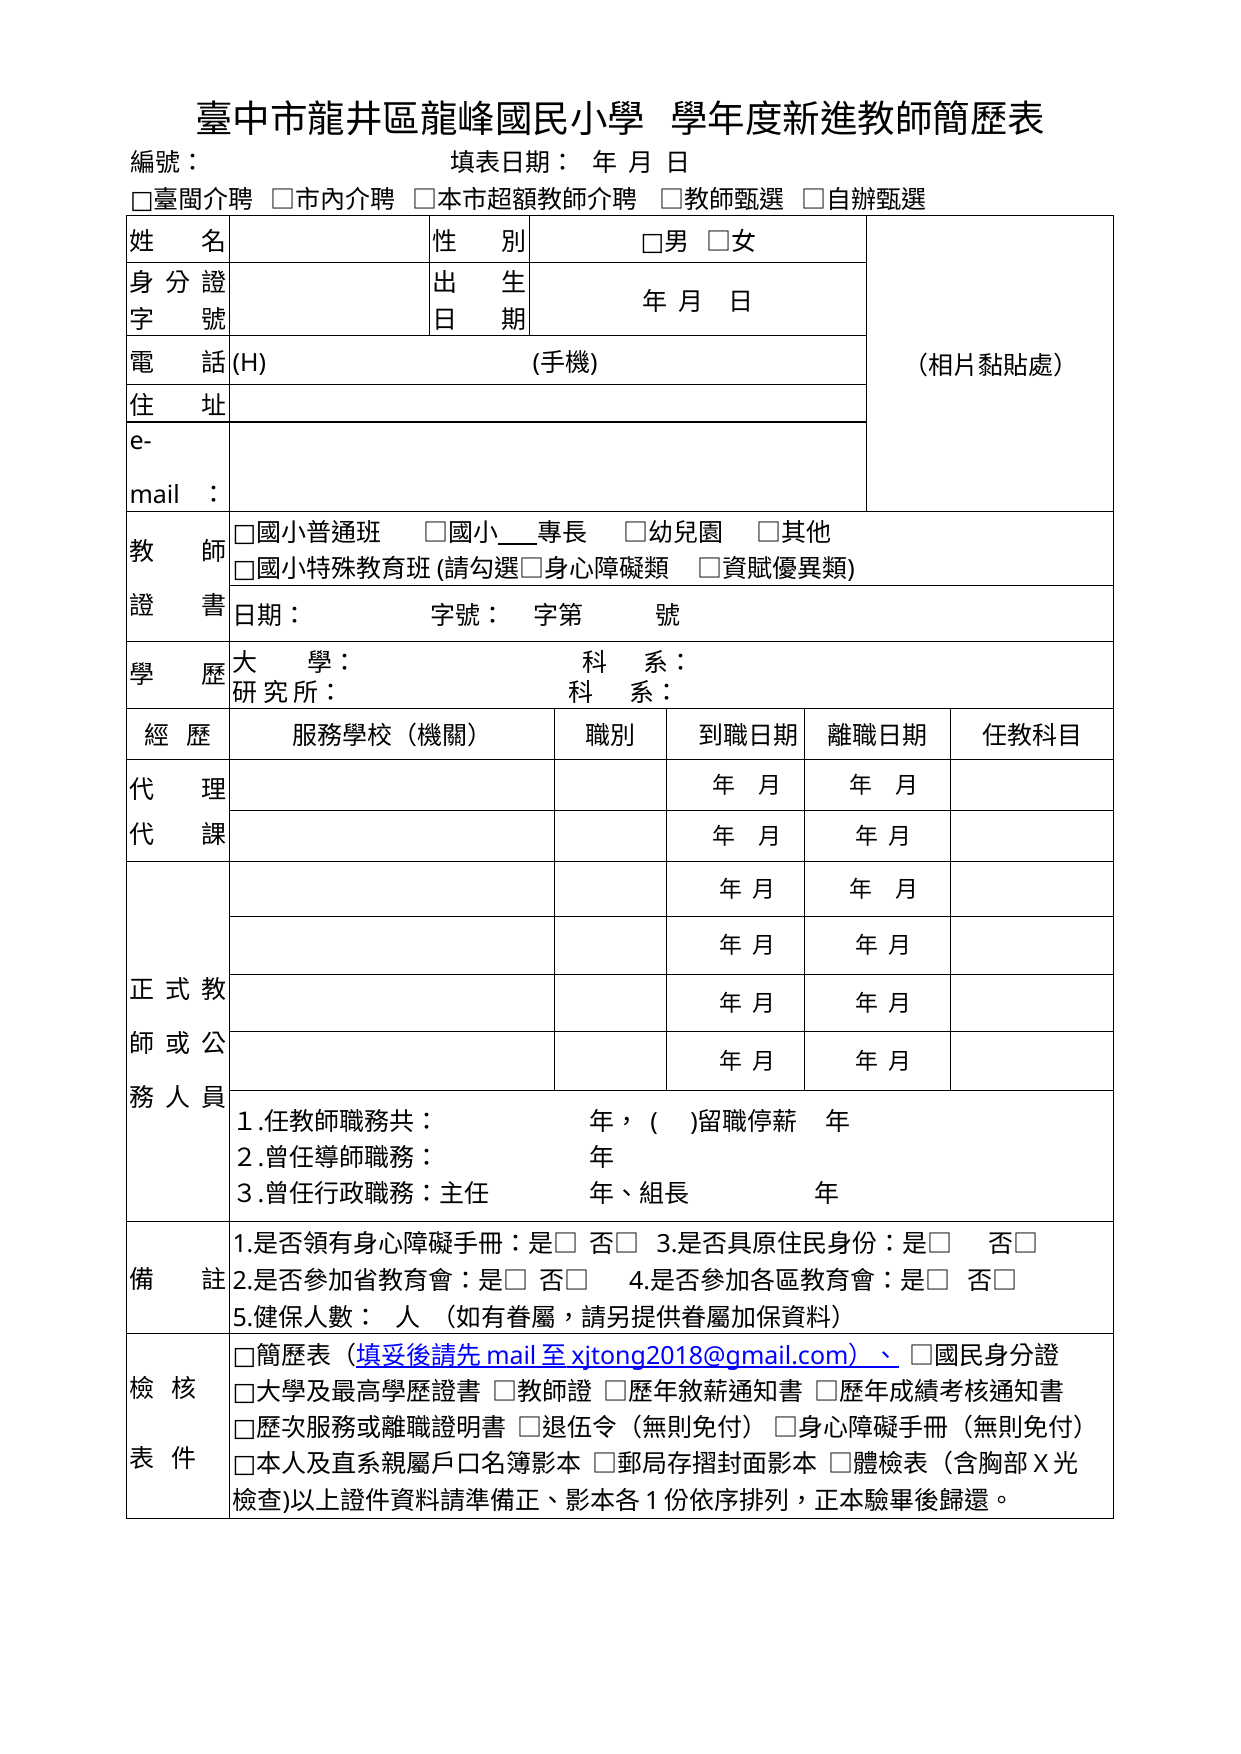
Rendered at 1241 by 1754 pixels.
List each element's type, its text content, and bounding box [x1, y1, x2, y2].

table_cell 年 月 [805, 1032, 950, 1089]
table_cell [555, 760, 666, 810]
table_cell 服務學校（機關） [230, 709, 554, 759]
text □臺閩介聘 □市內介聘 □本市超額教師介聘 □教師甄選 □自辦甄選 [130, 179, 1110, 215]
table_cell 年 月 日 [530, 263, 866, 335]
table_cell 離職日期 [805, 709, 950, 759]
table_cell 年 月 [667, 811, 804, 861]
table_header 性別 [430, 216, 529, 262]
table_cell 到職日期 [667, 709, 804, 759]
table_cell [555, 862, 666, 916]
table_cell [230, 811, 554, 861]
table_cell [230, 862, 554, 916]
table_cell １.任教師職務共： 年， ( )留職停薪 年 ２.曾任導師職務： 年 ３.曾任行政職務：主任 年、組長 年 [230, 1091, 1113, 1221]
table_cell 年 月 [667, 917, 804, 974]
table_cell 電話 [127, 336, 229, 384]
table_cell 年 月 [667, 760, 804, 810]
table_cell 年 月 [805, 917, 950, 974]
table_cell [555, 1032, 666, 1089]
table_cell 職別 [555, 709, 666, 759]
table_cell [230, 917, 554, 974]
table_cell [951, 811, 1113, 861]
table_cell [230, 975, 554, 1031]
table_cell □簡歷表（填妥後請先mail至xjtong2018@gmail.com）、 □國民身分證 □大學及最高學歷證書 □教師證 □歷年敘薪通知書 □歷年成績考核通知書 □歷次服務或離職證明書 □退伍令（無則免付） □身心障礙手冊（無則免付） □本人及直系親屬戶口名簿影本 □郵局存摺封面影本 □體檢表（含胸部X光 檢查)以上證件資料請準備正、影本各1份依序排列，正本驗畢後歸還。 [230, 1334, 1113, 1517]
table_header [230, 216, 429, 262]
table_cell 年 月 [805, 760, 950, 810]
table_cell 年 月 [667, 1032, 804, 1089]
table_cell [555, 811, 666, 861]
table_cell 出生 日期 [430, 263, 529, 335]
table_cell [951, 917, 1113, 974]
table_cell 經 歷 [127, 709, 229, 759]
table_cell (手機) [230, 336, 866, 384]
table_cell [555, 975, 666, 1031]
table_cell [230, 263, 429, 335]
table_header （相片黏貼處） [867, 216, 1113, 511]
table_cell [555, 917, 666, 974]
text 編號： 填表日期： 年 月 日 [130, 143, 1110, 179]
table_cell 年 月 [805, 862, 950, 916]
table_cell [951, 760, 1113, 810]
table_cell 正式教師或公務人員 [127, 862, 229, 1221]
table_cell 學 歷 [127, 642, 229, 708]
table_cell 1.是否領有身心障礙手冊：是□ 否□ 3.是否具原住民身份：是□ 否□ 2.是否參加省教育會：是□ 否□ 4.是否參加各區教育會：是□ 否□ 5.健保人數： 人 （如有眷屬，請另提供眷屬加保資料） [230, 1222, 1113, 1333]
table_cell 大 學： 科 系： 研 究 所： 科 系： [230, 642, 1113, 708]
table_cell [951, 975, 1113, 1031]
table_cell 教師 證書 [127, 512, 229, 641]
table_cell 身分證 字號 [127, 263, 229, 335]
table_cell 代理 代課 [127, 760, 229, 861]
table_cell [951, 1032, 1113, 1089]
table_cell [230, 760, 554, 810]
table_cell 年 月 [805, 811, 950, 861]
table_cell 住址 [127, 385, 229, 421]
table_header □男 □女 [530, 216, 866, 262]
table_cell 年 月 [805, 975, 950, 1031]
table_cell [230, 1032, 554, 1089]
table_cell 備註 [127, 1222, 229, 1333]
table_cell 日期： 字號： 字第 號 [230, 586, 1113, 641]
table_cell 年 月 [667, 862, 804, 916]
table_cell 檢 核 表 件 [127, 1334, 229, 1517]
text 臺中市龍井區龍峰國民小學 學年度新進教師簡歷表 [130, 89, 1110, 143]
table_cell e-mail： [127, 423, 229, 511]
table_cell □國小普通班 □國小 專長 □幼兒園 □其他 □國小特殊教育班 (請勾選□身心障礙類 □資賦優異類) [230, 512, 1113, 584]
table_cell [951, 862, 1113, 916]
table_cell 年 月 [667, 975, 804, 1031]
table_cell 任教科目 [951, 709, 1113, 759]
table_cell [230, 385, 866, 421]
table_header 姓名 [127, 216, 229, 262]
table_cell [230, 423, 866, 511]
